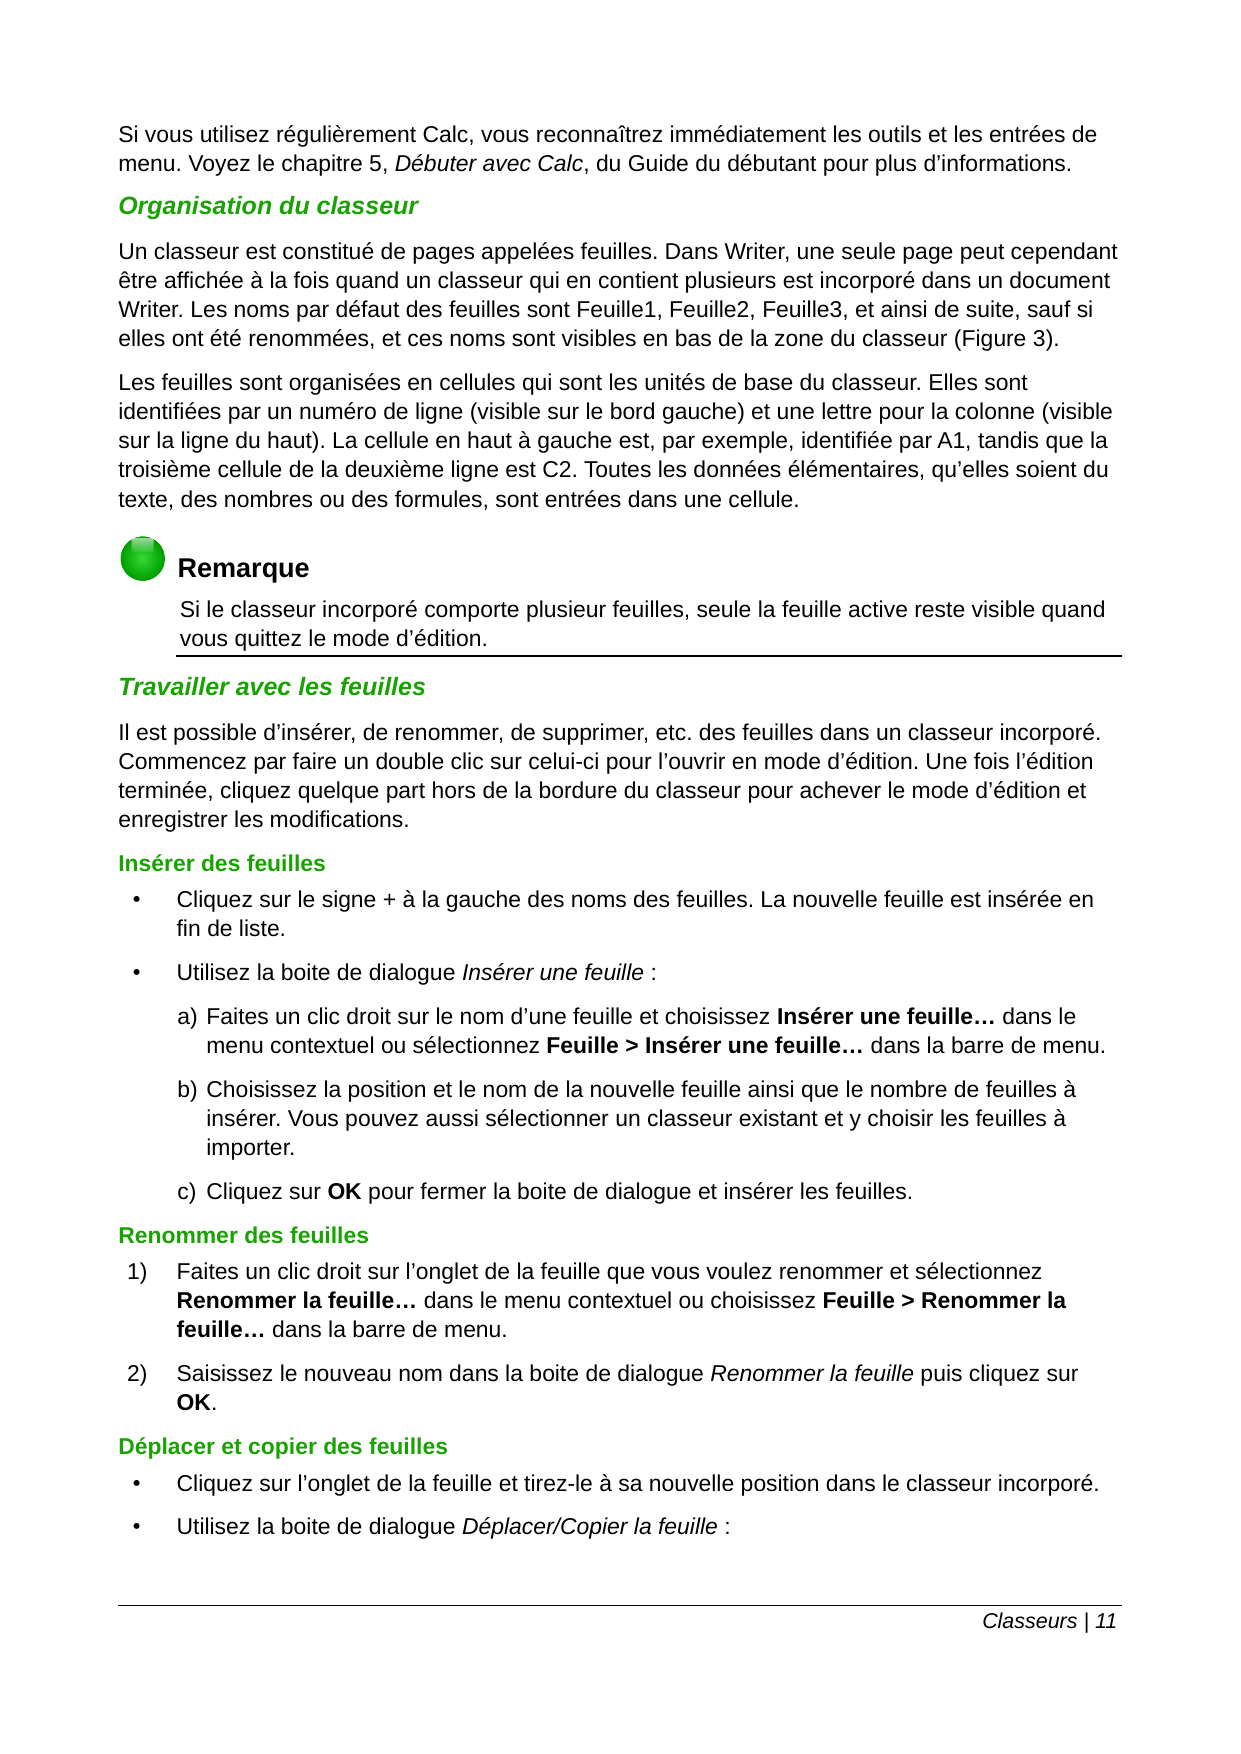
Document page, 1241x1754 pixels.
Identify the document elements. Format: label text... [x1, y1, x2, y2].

list Cliquez sur le signe + à la gauche des noms des feuilles. La nouvelle feuille est insérée en fin de liste. [133, 883, 1122, 942]
list Faites un clic droit sur l’onglet de la feuille que vous voulez renommer et sélectionnez Renommer la feuille… dans le menu contextuel ou choisissez Feuille > Renommer la feuille… dans la barre de menu. [147, 1255, 1122, 1343]
text Un classeur est constitué de pages appelées feuilles. Dans Writer, une seule page peut cependant être affichée à la fois quand un classeur qui en contient plusieurs est incorporé dans un document Writer. Les noms par défaut des feuilles sont Feuille1, Feuille2, Feuille3, et ainsi de suite, sauf si elles ont été renommées, et ces noms sont visibles en bas de la zone du classeur (Figure 3). [118, 235, 1122, 351]
list Saisissez le nouveau nom dans la boite de dialogue Renommer la feuille puis cliquez sur OK. [147, 1357, 1122, 1416]
text Si vous utilisez régulièrement Calc, vous reconnaîtrez immédiatement les outils et les entrées de menu. Voyez le chapitre 5, Débuter avec Calc, du Guide du débutant pour plus d’informations. [118, 118, 1122, 176]
text Si le classeur incorporé comporte plusieur feuilles, seule la feuille active reste visible quand vous quittez le mode d’édition. [176, 591, 1122, 655]
list Utilisez la boite de dialogue Insérer une feuille : [133, 956, 1122, 985]
text Il est possible d’insérer, de renommer, de supprimer, etc. des feuilles dans un classeur incorporé. Commencez par faire un double clic sur celui-ci pour l’ouvrir en mode d’édition. Une fois l’édition terminée, cliquez quelque part hors de la bordure du classeur pour achever le mode d’édition et enregistrer les modifications. [118, 716, 1122, 832]
text Les feuilles sont organisées en cellules qui sont les unités de base du classeur. Elles sont identifiées par un numéro de ligne (visible sur le bord gauche) et une lettre pour la colonne (visible sur la ligne du haut). La cellule en haut à gauche est, par exemple, identifiée par A1, tandis que la troisième cellule de la deuxième ligne est C2. Toutes les données élémentaires, qu’elles soient du texte, des nombres ou des formules, sont entrées dans une cellule. [118, 366, 1122, 512]
subtitle Insérer des feuilles [118, 847, 1122, 876]
list Cliquez sur l’onglet de la feuille et tirez-le à sa nouvelle position dans le classeur incorporé. [133, 1467, 1122, 1496]
subtitle Remarque [118, 534, 1122, 583]
subtitle Travailler avec les feuilles [118, 672, 1122, 701]
subtitle Organisation du classeur [118, 191, 1122, 220]
list Faites un clic droit sur le nom d’une feuille et choisissez Insérer une feuille… dans le menu contextuel ou sélectionnez Feuille > Insérer une feuille… dans la barre de menu. [171, 1000, 1122, 1058]
subtitle Renommer des feuilles [118, 1219, 1122, 1248]
list Cliquez sur OK pour fermer la boite de dialogue et insérer les feuilles. [171, 1175, 1122, 1204]
list Choisissez la position et le nom de la nouvelle feuille ainsi que le nombre de feuilles à insérer. Vous pouvez aussi sélectionner un classeur existant et y choisir les feuilles à importer. [171, 1073, 1122, 1160]
subtitle Déplacer et copier des feuilles [118, 1430, 1122, 1459]
list Utilisez la boite de dialogue Déplacer/Copier la feuille : [133, 1510, 1122, 1539]
